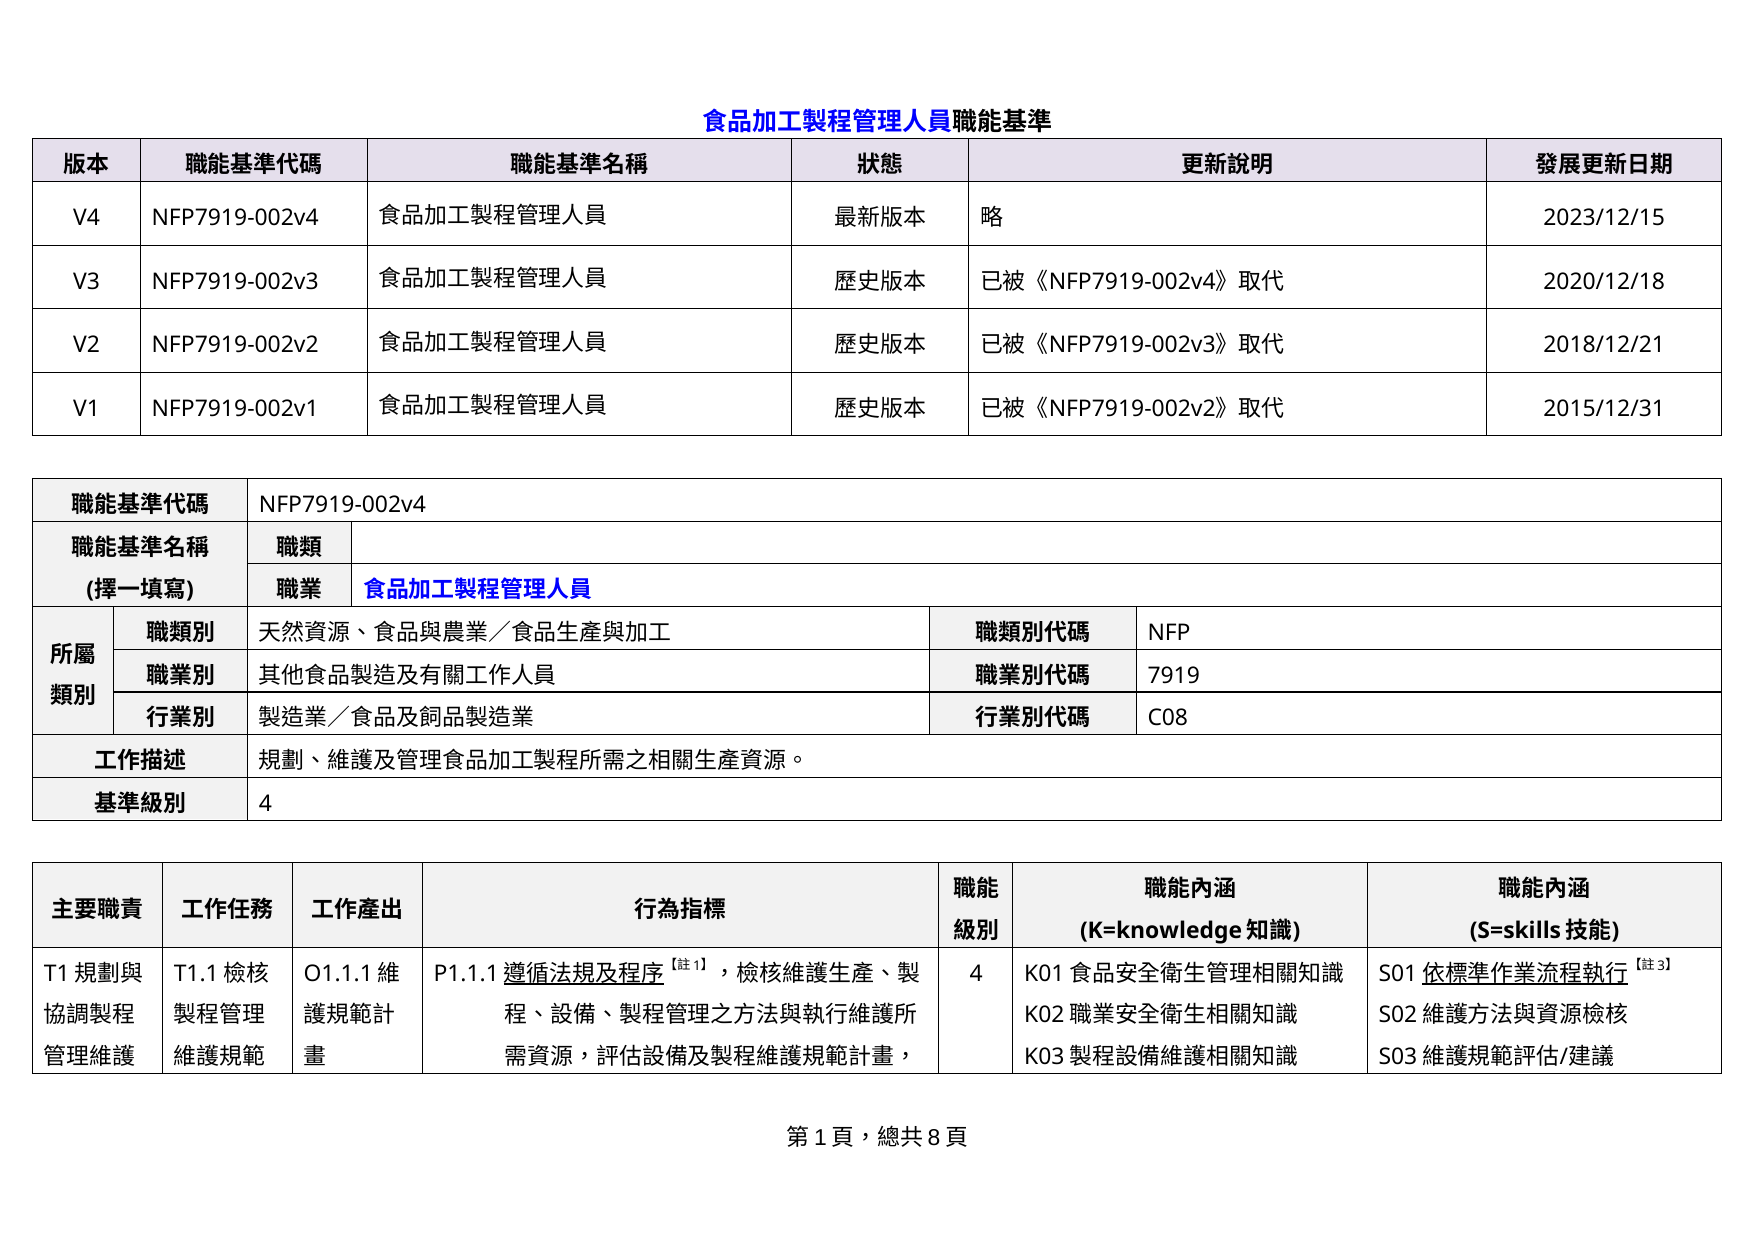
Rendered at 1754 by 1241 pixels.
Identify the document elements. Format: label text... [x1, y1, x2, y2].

table_cell [352, 522, 1721, 563]
table_cell S01依標準作業流程執行【註3】 S02維護方法與資源檢核 S03維護規範評估/建議 [1368, 948, 1721, 1073]
table_cell NFP7919-002v2 [141, 309, 367, 372]
table_cell 2015/12/31 [1487, 373, 1721, 435]
table_cell 2020/12/18 [1487, 246, 1721, 308]
table_cell 食品加工製程管理人員 [368, 309, 791, 372]
table_cell NFP7919-002v3 [141, 246, 367, 308]
table_cell 職類 [248, 522, 351, 563]
table_cell 其他食品製造及有關工作人員 [248, 650, 929, 691]
table_cell V3 [33, 246, 140, 308]
table_header 職能基準代碼 [141, 139, 367, 181]
table_cell 製造業／食品及飼品製造業 [248, 693, 929, 734]
table_header 發展更新日期 [1487, 139, 1721, 181]
table_header 職能基準名稱 [368, 139, 791, 181]
table_header 行為指標 [423, 863, 938, 947]
text 食品加工製程管理人員職能基準 [118, 97, 1636, 138]
table_cell 2023/12/15 [1487, 182, 1721, 244]
table_cell 已被《NFP7919-002v4》取代 [969, 246, 1486, 308]
table_cell 基準級別 [33, 778, 247, 819]
table_cell 7919 [1137, 650, 1721, 691]
table_cell V1 [33, 373, 140, 435]
table_cell 行業別代碼 [930, 693, 1136, 734]
table_cell 食品加工製程管理人員 [368, 182, 791, 244]
table_cell 略 [969, 182, 1486, 244]
table_header 主要職責 [33, 863, 162, 947]
table_header 工作產出 [293, 863, 422, 947]
table_cell 工作描述 [33, 735, 247, 777]
table_cell 歷史版本 [792, 373, 968, 435]
table_cell 職業別 [114, 650, 247, 691]
table_cell 食品加工製程管理人員 [368, 373, 791, 435]
table_cell 職類別 [114, 607, 247, 649]
table_cell P1.1.1遵循法規及程序【註1】，檢核維護生產、製程、設備、製程管理之方法與執行維護所需資源，評估設備及製程維護規範計畫， [423, 948, 938, 1073]
table_cell K01食品安全衛生管理相關知識 K02職業安全衛生相關知識 K03製程設備維護相關知識 [1013, 948, 1367, 1073]
table_header NFP7919-002v4 [248, 479, 1721, 521]
table_header 狀態 [792, 139, 968, 181]
table_header 更新說明 [969, 139, 1486, 181]
table_cell 行業別 [114, 693, 247, 734]
table_cell 職業別代碼 [930, 650, 1136, 691]
table_cell 所屬類別 [33, 607, 113, 734]
table_cell V2 [33, 309, 140, 372]
table_cell 食品加工製程管理人員 [352, 564, 1721, 606]
table_header 版本 [33, 139, 140, 181]
table_cell 最新版本 [792, 182, 968, 244]
table_cell 職能基準名稱 (擇一填寫) [33, 522, 247, 606]
table_cell 食品加工製程管理人員 [368, 246, 791, 308]
table_header 職能基準代碼 [33, 479, 247, 521]
table_cell O1.1.1維護規範計畫 [293, 948, 422, 1073]
table_cell C08 [1137, 693, 1721, 734]
table_cell 職類別代碼 [930, 607, 1136, 649]
table_cell V4 [33, 182, 140, 244]
table_cell NFP7919-002v4 [141, 182, 367, 244]
table_header 工作任務 [163, 863, 292, 947]
table_header 職能內涵 (S=skills技能) [1368, 863, 1721, 947]
table_cell 歷史版本 [792, 309, 968, 372]
table_cell 已被《NFP7919-002v2》取代 [969, 373, 1486, 435]
table_cell T1.1檢核製程管理維護規範 [163, 948, 292, 1073]
table_cell 2018/12/21 [1487, 309, 1721, 372]
table_header 職能級別 [939, 863, 1012, 947]
table_cell NFP [1137, 607, 1721, 649]
table_cell 歷史版本 [792, 246, 968, 308]
table_cell 天然資源、食品與農業／食品生產與加工 [248, 607, 929, 649]
table_cell NFP7919-002v1 [141, 373, 367, 435]
table_cell 職業 [248, 564, 351, 606]
table_cell 4 [939, 948, 1012, 1073]
table_header 職能內涵 (K=knowledge知識) [1013, 863, 1367, 947]
table_cell T1規劃與協調製程管理維護 [33, 948, 162, 1073]
table_cell 已被《NFP7919-002v3》取代 [969, 309, 1486, 372]
table_cell 規劃、維護及管理食品加工製程所需之相關生產資源。 [248, 735, 1721, 777]
table_cell 4 [248, 778, 1721, 819]
